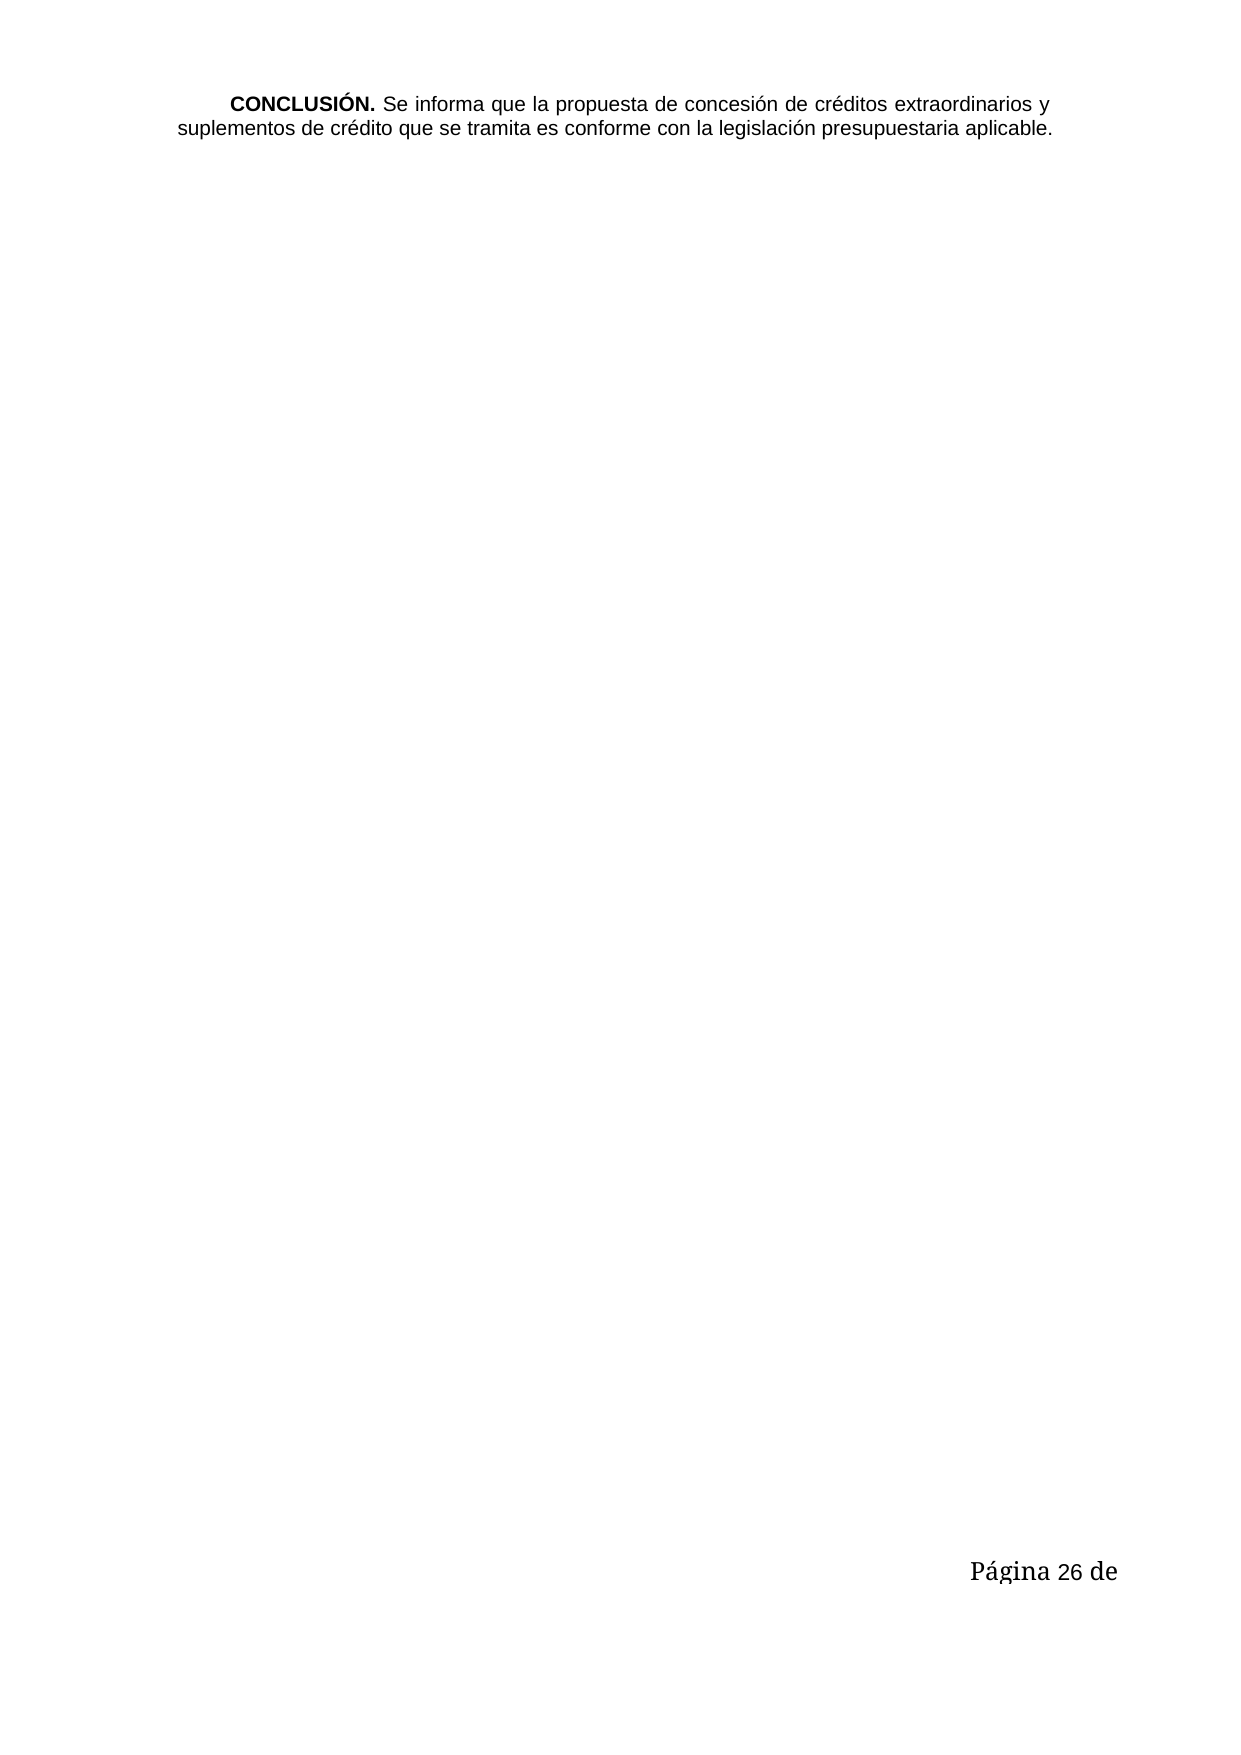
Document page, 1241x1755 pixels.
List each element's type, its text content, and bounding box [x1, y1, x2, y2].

text CONCLUSIÓN. Se informa que la propuesta de concesión de créditos extraordinarios y suplementos de crédito que se tramita es conforme con la legislación presupuestaria aplicable. [177, 92, 1148, 139]
